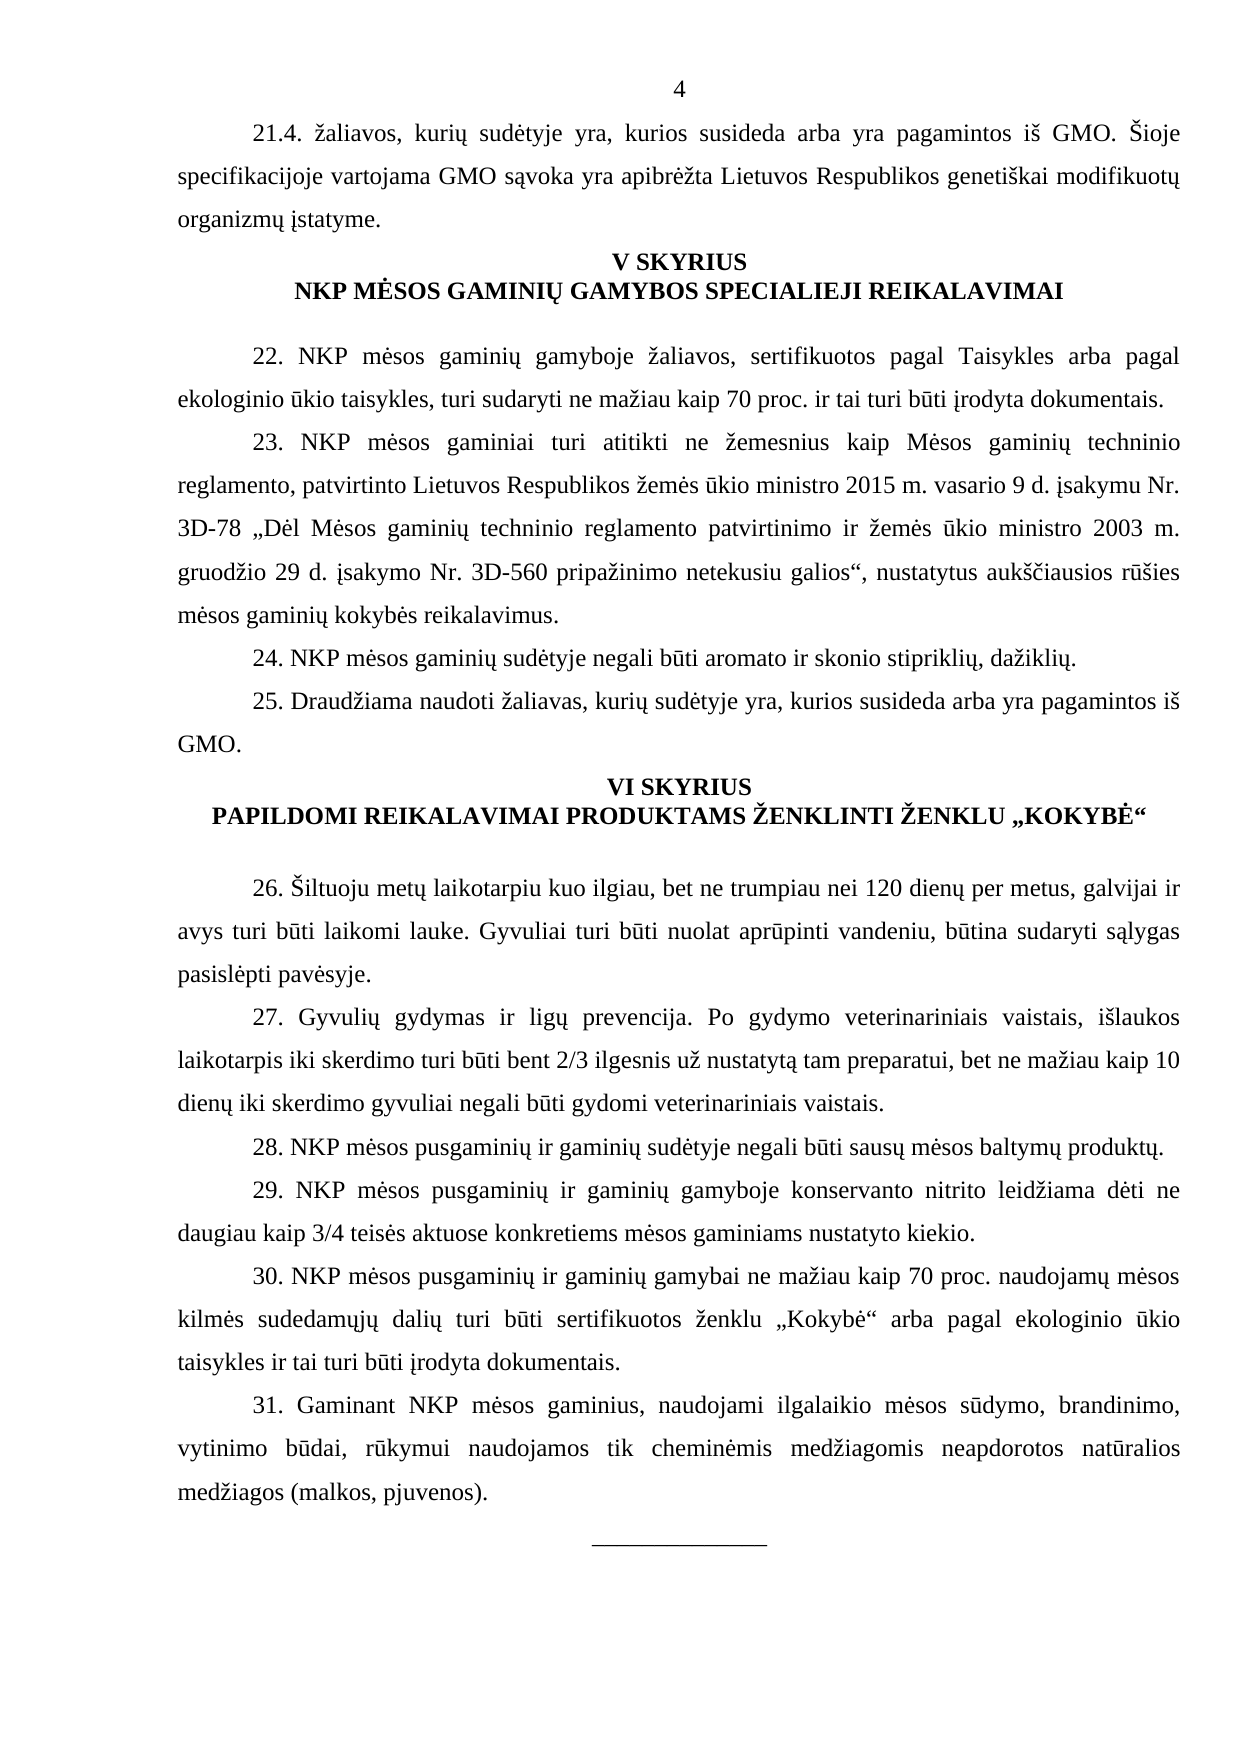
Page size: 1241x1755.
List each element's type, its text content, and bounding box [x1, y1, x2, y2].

text 26. Šiltuoju metų laikotarpiu kuo ilgiau, bet ne trumpiau nei 120 dienų per metus, galvijai ir avys turi būti laikomi lauke. Gyvuliai turi būti nuolat aprūpinti vandeniu, būtina sudaryti sąlygas pasislėpti pavėsyje. [177, 873, 1181, 988]
text 27. Gyvulių gydymas ir ligų prevencija. Po gydymo veterinariniais vaistais, išlaukos laikotarpis iki skerdimo turi būti bent 2/3 ilgesnis už nustatytą tam preparatui, bet ne mažiau kaip 10 dienų iki skerdimo gyvuliai negali būti gydomi veterinariniais vaistais. [177, 1002, 1181, 1117]
text 28. NKP mėsos pusgaminių ir gaminių sudėtyje negali būti sausų mėsos baltymų produktų. [177, 1132, 1181, 1160]
text 31. Gaminant NKP mėsos gaminius, naudojami ilgalaikio mėsos sūdymo, brandinimo, vytinimo būdai, rūkymui naudojamos tik cheminėmis medžiagomis neapdorotos natūralios medžiagos (malkos, pjuvenos). [177, 1390, 1181, 1505]
text 21.4. žaliavos, kurių sudėtyje yra, kurios susideda arba yra pagamintos iš GMO. Šioje specifikacijoje vartojama GMO sąvoka yra apibrėžta Lietuvos Respublikos genetiškai modifikuotų organizmų įstatyme. [177, 118, 1181, 233]
text 22. NKP mėsos gaminių gamyboje žaliavos, sertifikuotos pagal Taisykles arba pagal ekologinio ūkio taisykles, turi sudaryti ne mažiau kaip 70 proc. ir tai turi būti įrodyta dokumentais. [177, 341, 1181, 413]
text 24. NKP mėsos gaminių sudėtyje negali būti aromato ir skonio stipriklių, dažiklių. [177, 643, 1181, 672]
text ______________ [177, 1520, 1181, 1548]
text 30. NKP mėsos pusgaminių ir gaminių gamybai ne mažiau kaip 70 proc. naudojamų mėsos kilmės sudedamųjų dalių turi būti sertifikuotos ženklu „Kokybė“ arba pagal ekologinio ūkio taisykles ir tai turi būti įrodyta dokumentais. [177, 1261, 1181, 1376]
text PAPILDOMI REIKALAVIMAI PRODUKTAMS ŽENKLINTI ŽENKLU „KOKYBĖ“ [177, 801, 1181, 830]
text 23. NKP mėsos gaminiai turi atitikti ne žemesnius kaip Mėsos gaminių techninio reglamento, patvirtinto Lietuvos Respublikos žemės ūkio ministro 2015 m. vasario 9 d. įsakymu Nr. 3D-78 „Dėl Mėsos gaminių techninio reglamento patvirtinimo ir žemės ūkio ministro 2003 m. gruodžio 29 d. įsakymo Nr. 3D-560 pripažinimo netekusiu galios“, nustatytus aukščiausios rūšies mėsos gaminių kokybės reikalavimus. [177, 427, 1181, 628]
text VI SKYRIUS [177, 772, 1181, 801]
text V SKYRIUS [177, 247, 1181, 276]
text NKP MĖSOS GAMINIŲ GAMYBOS SPECIALIEJI REIKALAVIMAI [177, 276, 1181, 305]
text 25. Draudžiama naudoti žaliavas, kurių sudėtyje yra, kurios susideda arba yra pagamintos iš GMO. [177, 686, 1181, 758]
text 29. NKP mėsos pusgaminių ir gaminių gamyboje konservanto nitrito leidžiama dėti ne daugiau kaip 3/4 teisės aktuose konkretiems mėsos gaminiams nustatyto kiekio. [177, 1175, 1181, 1247]
